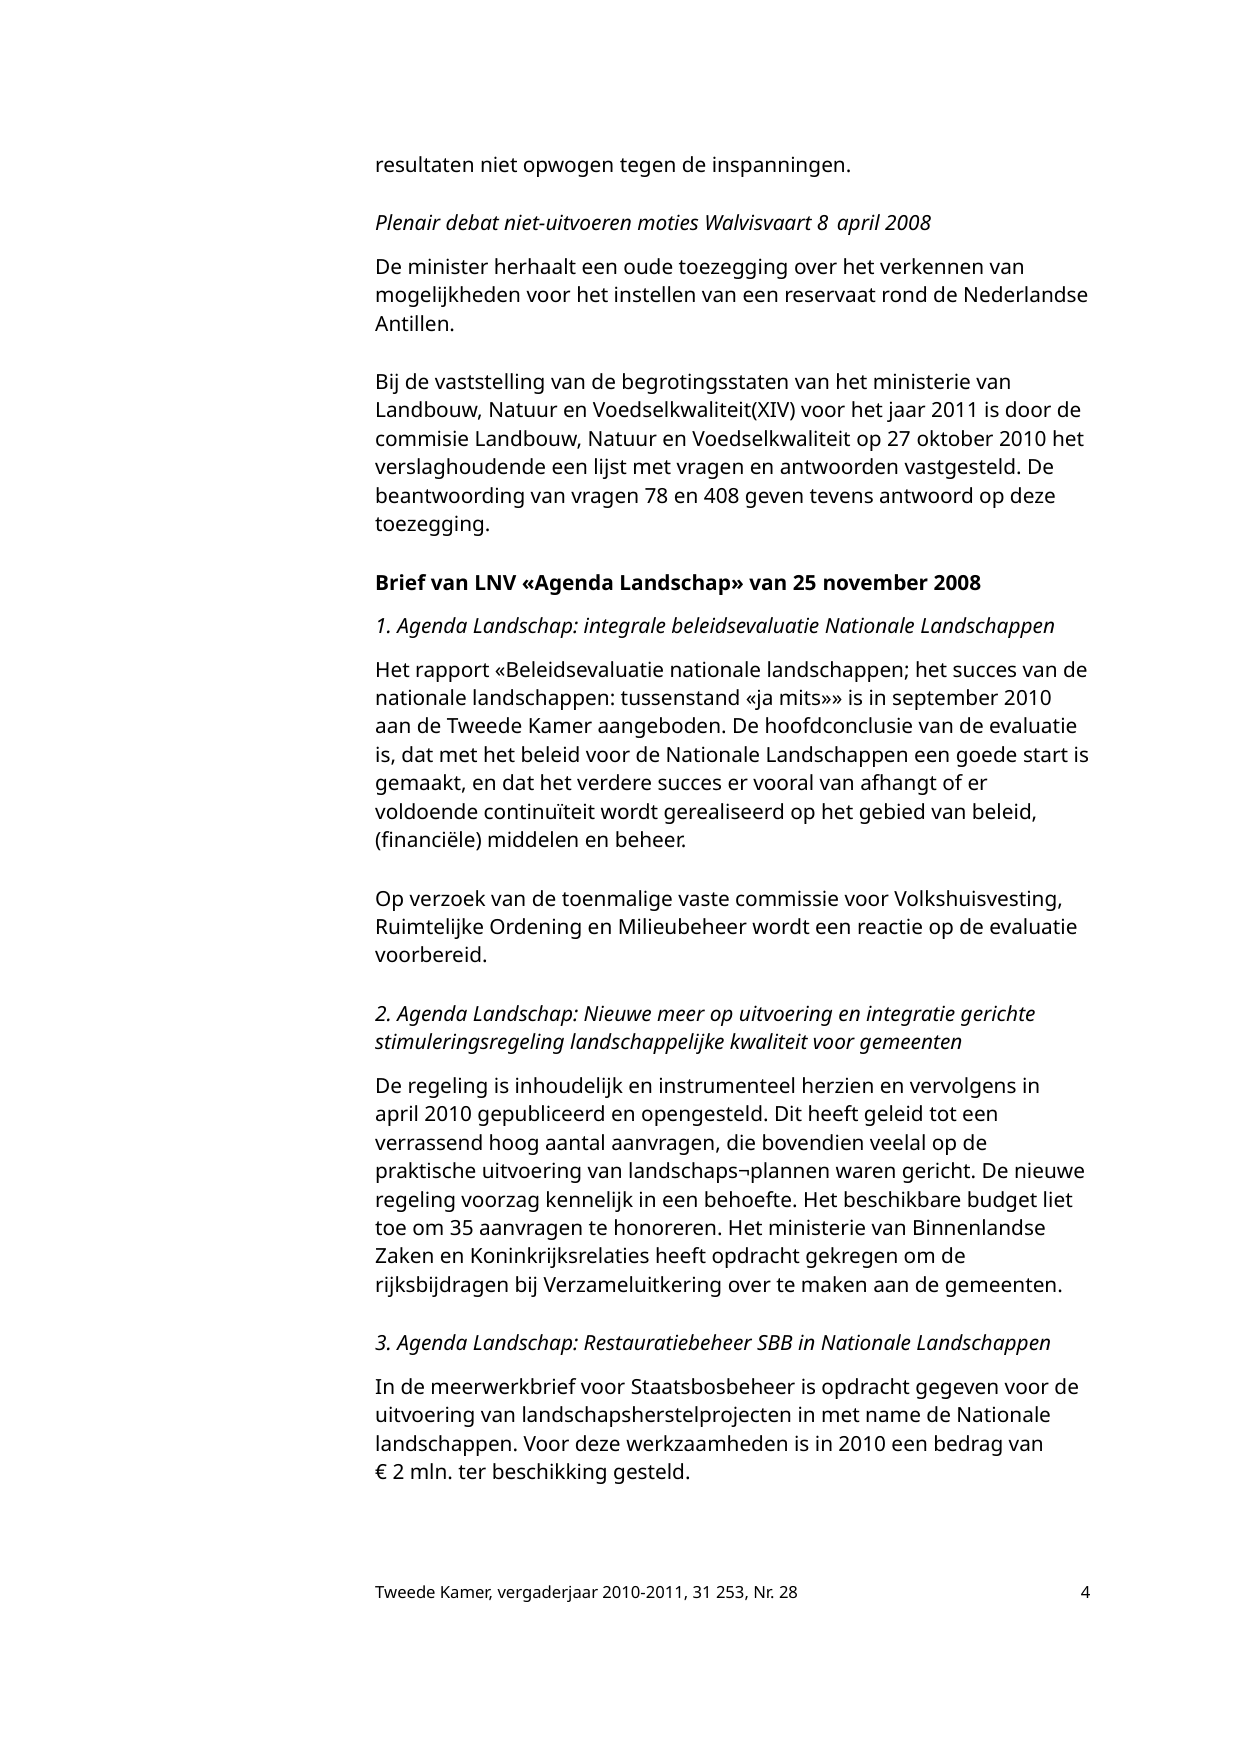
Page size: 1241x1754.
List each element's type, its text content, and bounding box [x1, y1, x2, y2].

text In de meerwerkbrief voor Staatsbosbeheer is opdracht gegeven voor de uitvoering van landschapsherstelprojecten in met name de Nationale landschappen. Voor deze werkzaamheden is in 2010 een bedrag van € 2 mln. ter beschikking gesteld. [375, 1372, 1090, 1486]
text 2. Agenda Landschap: Nieuwe meer op uitvoering en integratie gerichte stimuleringsregeling landschappelijke kwaliteit voor gemeenten [375, 999, 1090, 1056]
text Plenair debat niet-uitvoeren moties Walvisvaart 8 april 2008 [375, 208, 1090, 237]
text resultaten niet opwogen tegen de inspanningen. [375, 150, 1090, 178]
text De minister herhaalt een oude toezegging over het verkennen van mogelijkheden voor het instellen van een reservaat rond de Nederlandse Antillen. [375, 252, 1090, 337]
text Op verzoek van de toenmalige vaste commissie voor Volkshuisvesting, Ruimtelijke Ordening en Milieubeheer wordt een reactie op de evaluatie voorbereid. [375, 884, 1090, 969]
text Het rapport «Beleidsevaluatie nationale landschappen; het succes van de nationale landschappen: tussenstand «ja mits»» is in september 2010 aan de Tweede Kamer aangeboden. De hoofdconclusie van de evaluatie is, dat met het beleid voor de Nationale Landschappen een goede start is gemaakt, en dat het verdere succes er vooral van afhangt of er voldoende continuïteit wordt gerealiseerd op het gebied van beleid, (financiële) middelen en beheer. [375, 655, 1090, 854]
text Brief van LNV «Agenda Landschap» van 25 november 2008 [375, 568, 1090, 596]
text De regeling is inhoudelijk en instrumenteel herzien en vervolgens in april 2010 gepubliceerd en opengesteld. Dit heeft geleid tot een verrassend hoog aantal aanvragen, die bovendien veelal op de praktische uitvoering van landschaps¬plannen waren gericht. De nieuwe regeling voorzag kennelijk in een behoefte. Het beschikbare budget liet toe om 35 aanvragen te honoreren. Het ministerie van Binnenlandse Zaken en Koninkrijksrelaties heeft opdracht gekregen om de rijksbijdragen bij Verzameluitkering over te maken aan de gemeenten. [375, 1071, 1090, 1298]
text 3. Agenda Landschap: Restauratiebeheer SBB in Nationale Landschappen [375, 1328, 1090, 1357]
text 1. Agenda Landschap: integrale beleidsevaluatie Nationale Landschappen [375, 611, 1090, 640]
text Bij de vaststelling van de begrotingsstaten van het ministerie van Landbouw, Natuur en Voedselkwaliteit(XIV) voor het jaar 2011 is door de commisie Landbouw, Natuur en Voedselkwaliteit op 27 oktober 2010 het verslaghoudende een lijst met vragen en antwoorden vastgesteld. De beantwoording van vragen 78 en 408 geven tevens antwoord op deze toezegging. [375, 367, 1090, 538]
